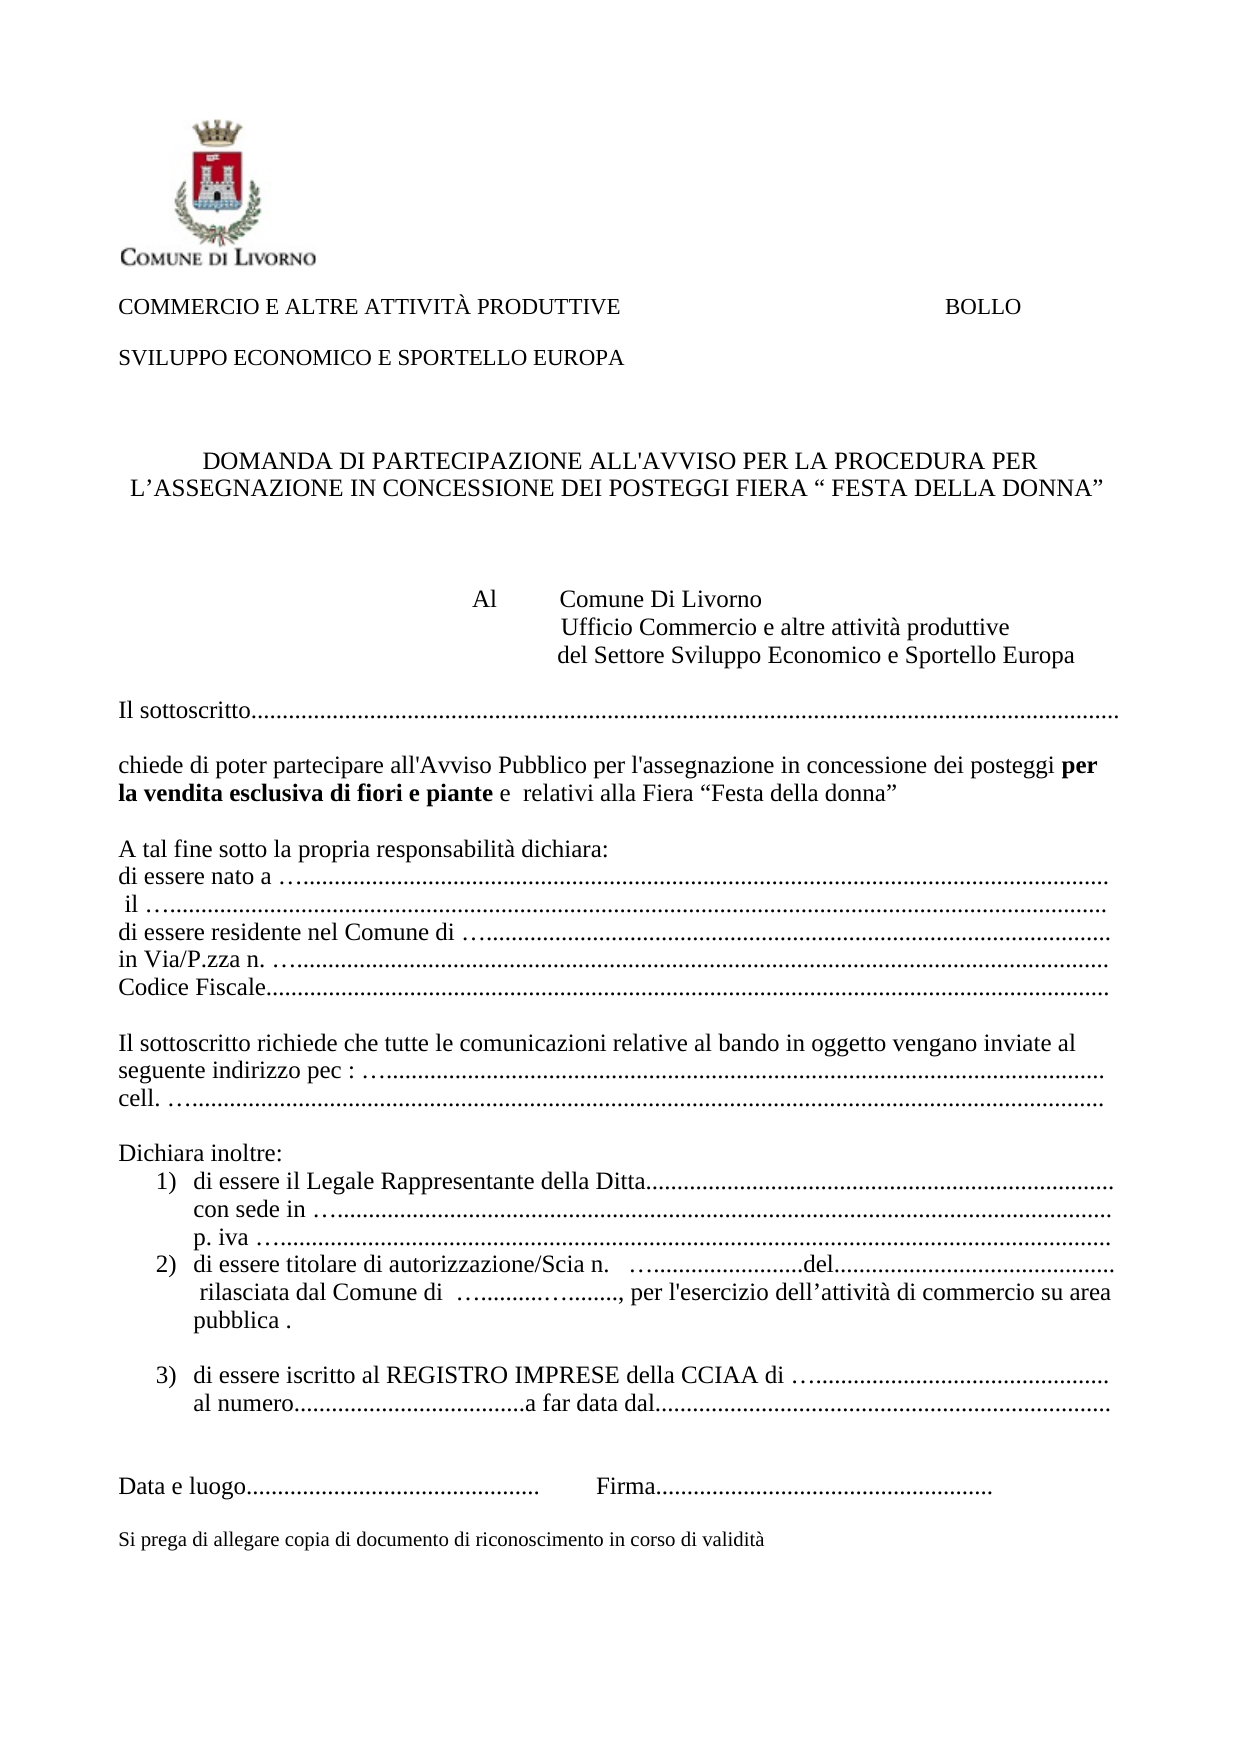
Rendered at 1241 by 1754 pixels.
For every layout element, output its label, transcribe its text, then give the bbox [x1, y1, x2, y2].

text di essere nato a …................................................................................................................................. [118, 862, 1122, 890]
list di essere titolare di autorizzazione/Scia n. …........................del............................................. [156, 1250, 1122, 1278]
list al numero.....................................a far data dal......................................................................... [156, 1389, 1122, 1417]
text cell. ….................................................................................................................................................. [118, 1084, 1122, 1112]
text del Settore Sviluppo Economico e Sportello Europa [118, 641, 1122, 668]
text il …...................................................................................................................................................... [118, 890, 1122, 918]
text A tal fine sotto la propria responsabilità dichiara: [118, 835, 1122, 862]
text COMMERCIO E ALTRE ATTIVITÀ PRODUTTIVE BOLLO [118, 294, 1122, 345]
text Il sottoscritto........................................................................................................................................... [118, 696, 1122, 724]
list p. iva …..................................................................................................................................... [156, 1223, 1122, 1250]
text Ufficio Commercio e altre attività produttive [118, 613, 1122, 641]
list di essere iscritto al REGISTRO IMPRESE della CCIAA di …............................................... [156, 1361, 1122, 1389]
text Il sottoscritto richiede che tutte le comunicazioni relative al bando in oggetto vengano inviate al seguente indirizzo pec : …................................................................................................................... [118, 1029, 1122, 1084]
text DOMANDA DI PARTECIPAZIONE ALL'AVVISO PER LA PROCEDURA PER L’ASSEGNAZIONE IN CONCESSIONE DEI POSTEGGI FIERA “ FESTA DELLA DONNA” [118, 447, 1122, 502]
text Codice Fiscale....................................................................................................................................... [118, 973, 1122, 1001]
text SVILUPPO ECONOMICO E SPORTELLO EUROPA [118, 345, 1122, 371]
list di essere il Legale Rappresentante della Ditta........................................................................... [156, 1167, 1122, 1195]
text Data e luogo............................................... Firma...................................................... [118, 1472, 1122, 1500]
text Al Comune Di Livorno [118, 585, 1122, 613]
text Dichiara inoltre: [118, 1139, 1122, 1167]
picture [120, 119, 317, 267]
text Si prega di allegare copia di documento di riconoscimento in corso di validità [118, 1527, 1122, 1551]
list rilasciata dal Comune di …..........…........, per l'esercizio dell’attività di commercio su area pubblica . [156, 1278, 1122, 1333]
text di essere residente nel Comune di ….................................................................................................... [118, 918, 1122, 946]
text chiede di poter partecipare all'Avviso Pubblico per l'assegnazione in concessione dei posteggi per la vendita esclusiva di fiori e piante e relativi alla Fiera “Festa della donna” [118, 752, 1122, 807]
text in Via/P.zza n. ….................................................................................................................................. [118, 946, 1122, 973]
list con sede in …............................................................................................................................ [156, 1195, 1122, 1223]
